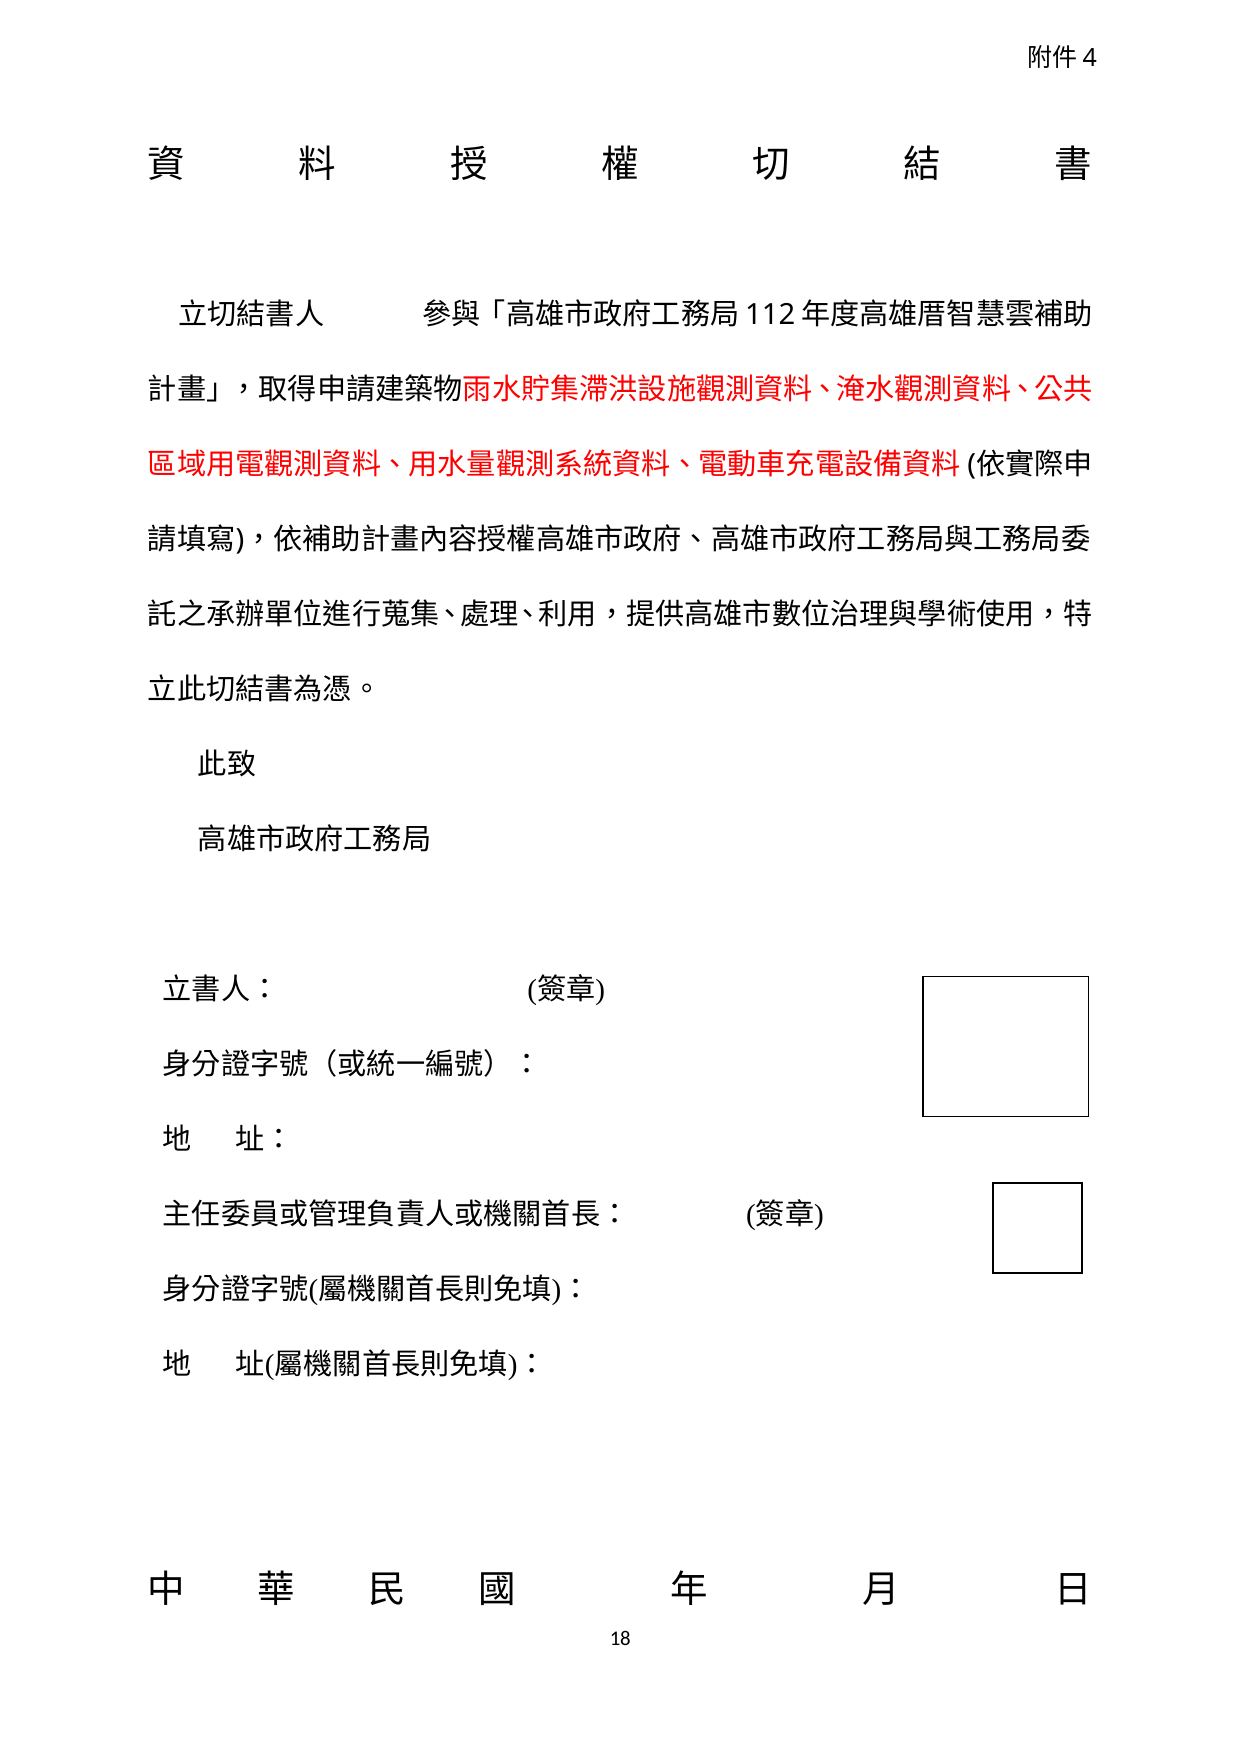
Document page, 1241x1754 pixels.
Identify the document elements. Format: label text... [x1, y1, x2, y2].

text 資料授權切結書 [148, 124, 1092, 199]
text 身分證字號(屬機關首長則免填)： [162, 1249, 1092, 1324]
text 身分證字號（或統一編號）： [162, 1024, 922, 1099]
text 中華民國 年 月 日 [148, 1549, 1092, 1624]
text 立切結書人 參與「高雄市政府工務局112年度高雄厝智慧雲補助計畫」，取得申請建築物雨水貯集滯洪設施觀測資料、淹水觀測資料、公共區域用電觀測資料、用水量觀測系統資料、電動車充電設備資料 (依實際申請填寫)，依補助計畫內容授權高雄市政府、高雄市政府工務局與工務局委託之承辦單位進行蒐集、處理、利用，提供高雄市數位治理與學術使用，特立此切結書為憑。 [148, 274, 1092, 724]
text 地 址(屬機關首長則免填)： [162, 1324, 1092, 1399]
text 高雄市政府工務局 [148, 799, 1092, 874]
text 附件4 [1008, 42, 1116, 73]
text 主任委員或管理負責人或機關首長： (簽章) [162, 1174, 1092, 1249]
text 地 址： [162, 1099, 1092, 1174]
text 立書人： (簽章) [162, 949, 1092, 1024]
text 此致 [148, 724, 1092, 799]
